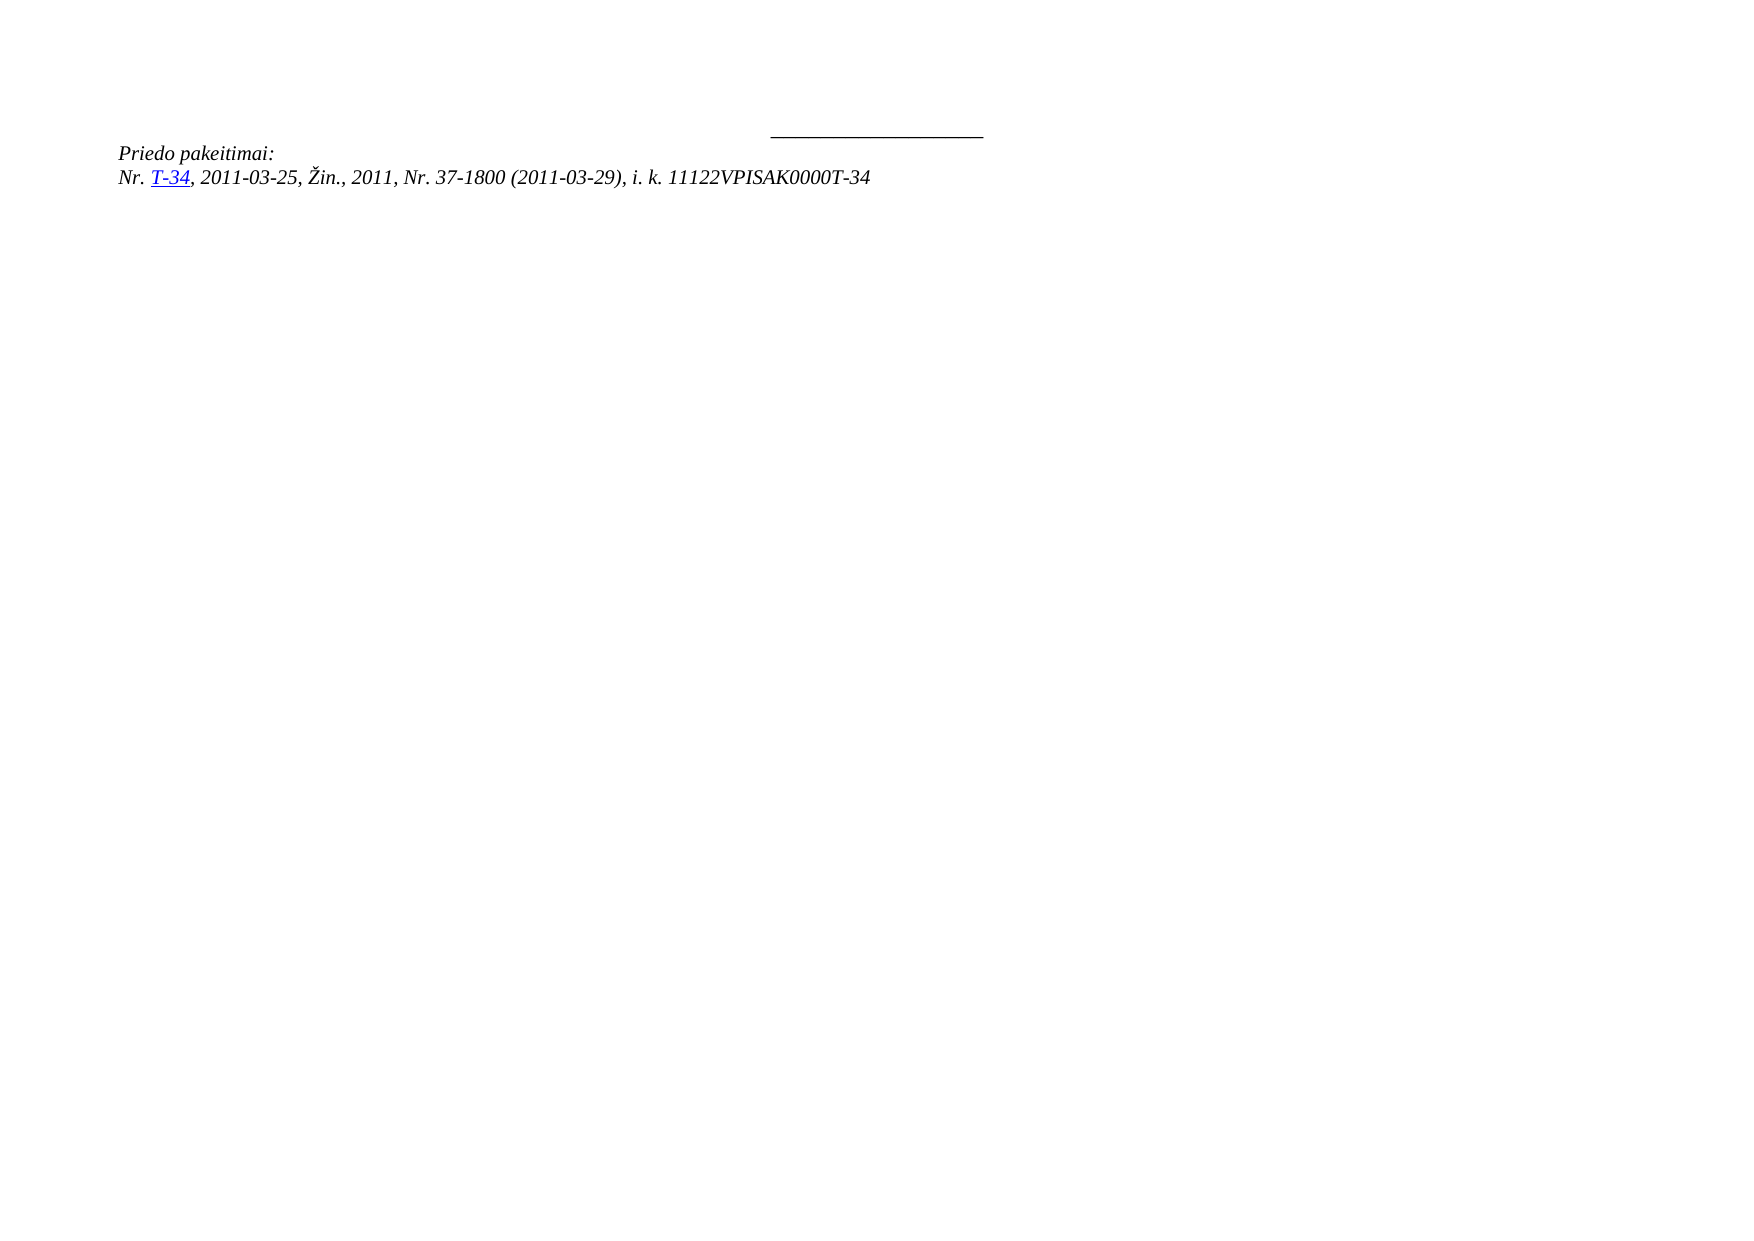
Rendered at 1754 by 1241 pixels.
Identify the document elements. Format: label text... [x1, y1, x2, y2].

text Nr. T-34, 2011-03-25, Žin., 2011, Nr. 37-1800 (2011-03-29), i. k. 11122VPISAK0000T-34 [118, 165, 1635, 189]
text Priedo pakeitimai: [118, 141, 1635, 165]
text _________________ [118, 112, 1635, 141]
